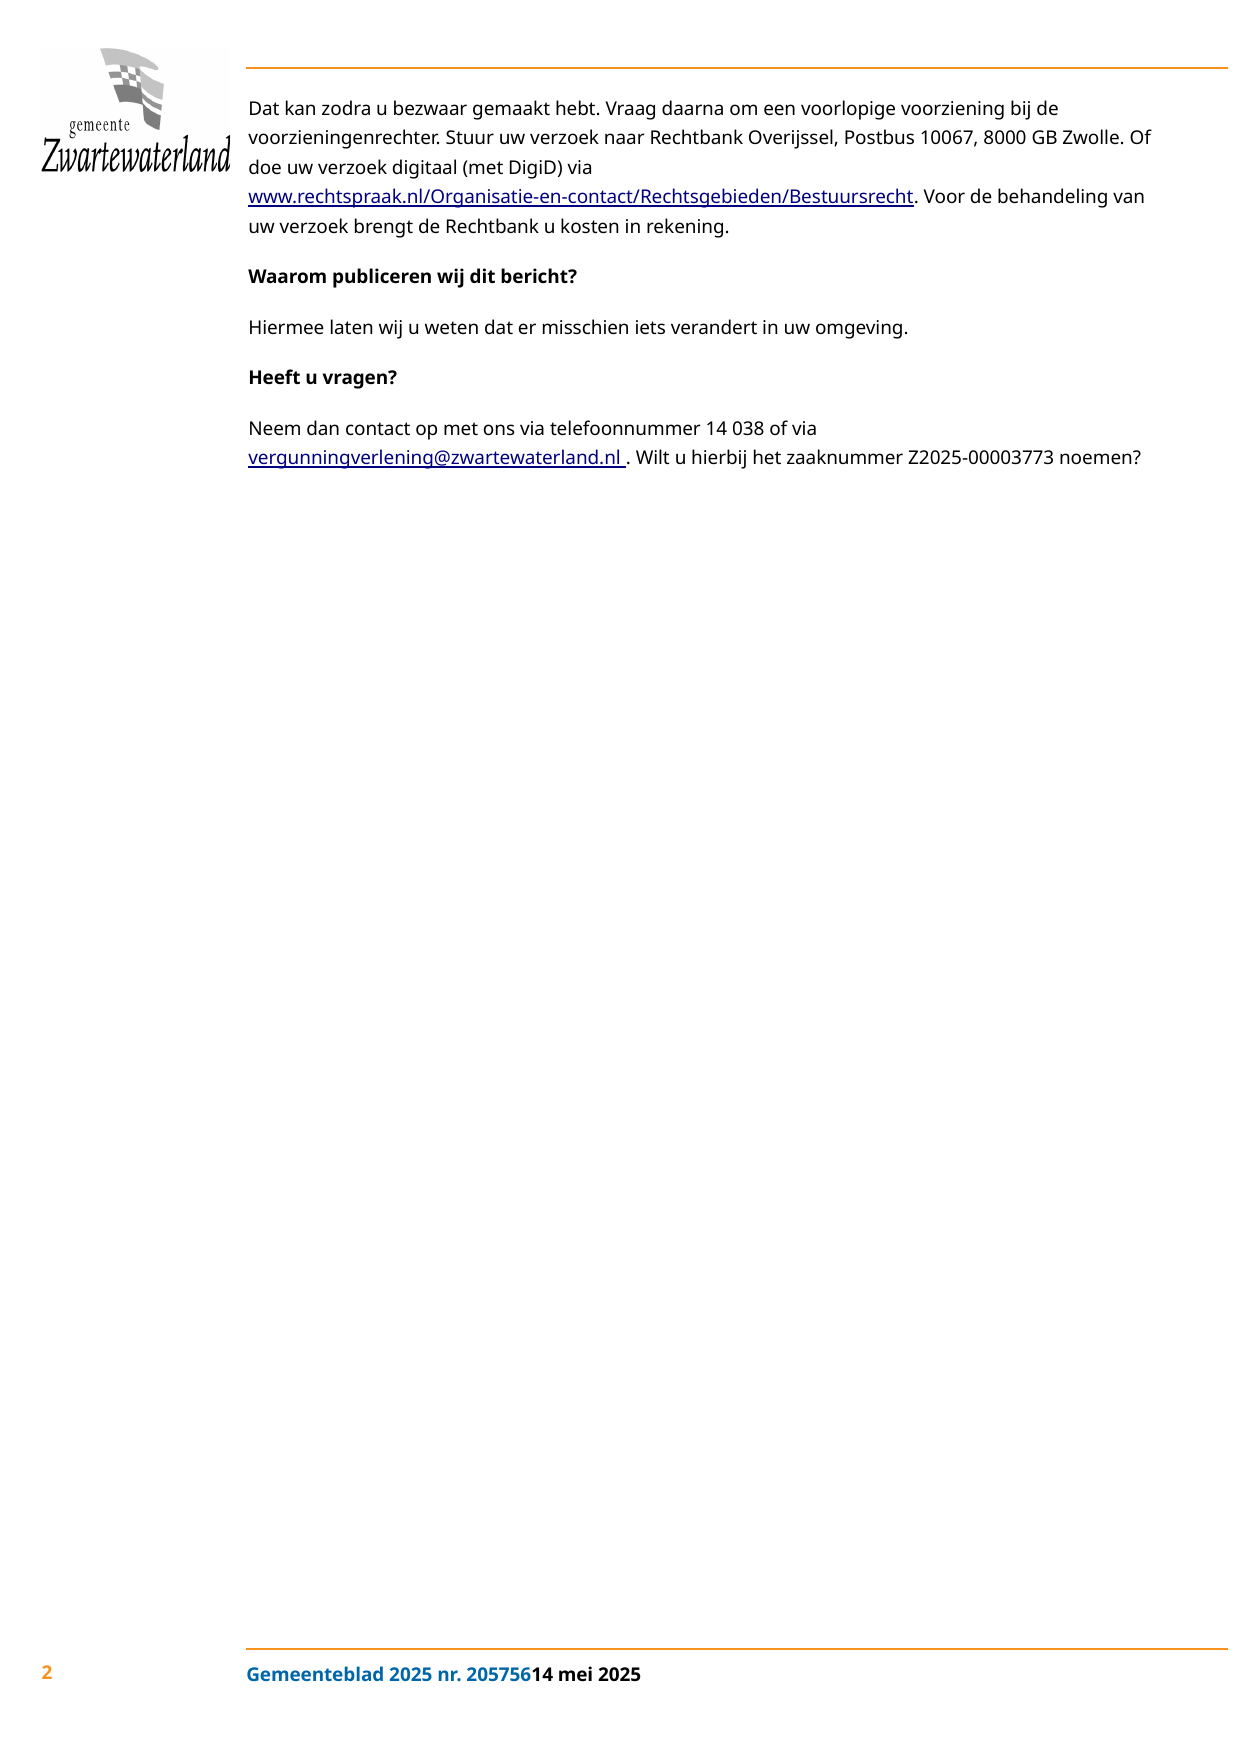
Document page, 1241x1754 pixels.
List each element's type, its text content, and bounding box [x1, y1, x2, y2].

text Dat kan zodra u bezwaar gemaakt hebt. Vraag daarna om een voorlopige voorziening bij de voorzieningenrechter. Stuur uw verzoek naar Rechtbank Overijssel, Postbus 10067, 8000 GB Zwolle. Of doe uw verzoek digitaal (met DigiD) via www.rechtspraak.nl/Organisatie-en-contact/Rechtsgebieden/Bestuursrecht. Voor de behandeling van uw verzoek brengt de Rechtbank u kosten in rekening. [248, 95, 1152, 239]
text Hiermee laten wij u weten dat er misschien iets verandert in uw omgeving. [248, 314, 1152, 340]
text Waarom publiceren wij dit bericht? [248, 263, 1152, 289]
text Heeft u vragen? [248, 364, 1152, 390]
picture [41, 47, 231, 172]
text Neem dan contact op met ons via telefoonnummer 14 038 of via vergunningverlening@zwartewaterland.nl . Wilt u hierbij het zaaknummer Z2025-00003773 noemen? [248, 415, 1152, 470]
